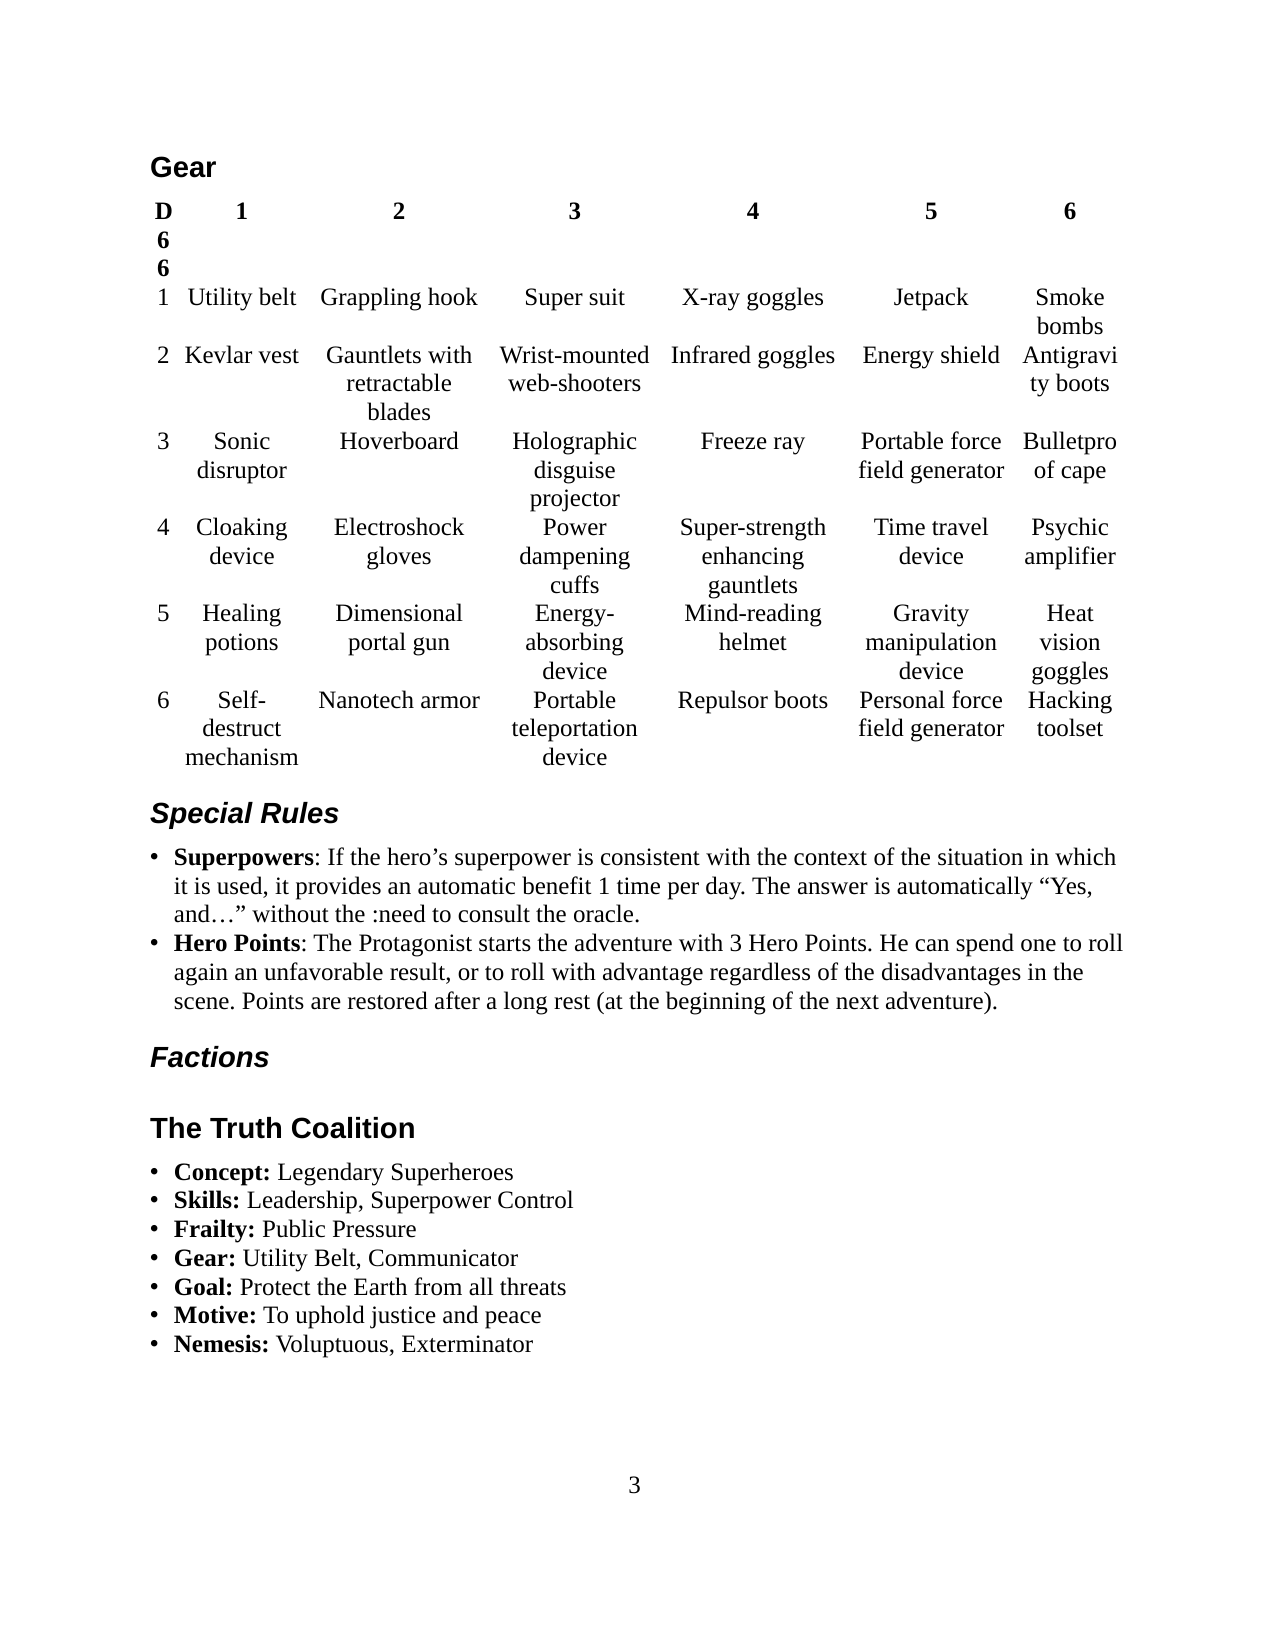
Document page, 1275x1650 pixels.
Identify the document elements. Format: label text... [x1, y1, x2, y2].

table_cell 4 [150, 512, 176, 598]
table_cell Jetpack [847, 282, 1015, 340]
table_cell Smoke bombs [1015, 282, 1125, 340]
table_cell 1 [150, 282, 176, 340]
table_cell Hacking toolset [1015, 685, 1125, 771]
table_cell Grappling hook [307, 282, 491, 340]
table_cell Healing potions [176, 599, 307, 685]
table_header D66 [150, 196, 176, 282]
subtitle Factions [150, 1039, 1125, 1073]
table_cell Mind-reading helmet [659, 599, 847, 685]
table_cell Portable force field generator [847, 426, 1015, 512]
table_cell Sonic disruptor [176, 426, 307, 512]
table_cell Antigravity boots [1015, 340, 1125, 426]
table_cell Psychic amplifier [1015, 512, 1125, 598]
subtitle The Truth Coalition [150, 1111, 1125, 1144]
table_cell Self-destruct mechanism [176, 685, 307, 771]
table_cell Electroshock gloves [307, 512, 491, 598]
table_cell Dimensional portal gun [307, 599, 491, 685]
table_cell Repulsor boots [659, 685, 847, 771]
subtitle Special Rules [150, 796, 1125, 829]
list Frailty: Public Pressure [150, 1214, 1125, 1243]
table_cell Infrared goggles [659, 340, 847, 426]
subtitle Gear [150, 150, 1125, 183]
table_cell Energy-absorbing device [491, 599, 658, 685]
table_header 6 [1015, 196, 1125, 282]
table_cell 6 [150, 685, 176, 771]
table_cell 5 [150, 599, 176, 685]
table_cell Hoverboard [307, 426, 491, 512]
table_header 3 [491, 196, 658, 282]
table_header 2 [307, 196, 491, 282]
list Gear: Utility Belt, Communicator [150, 1243, 1125, 1272]
table_cell Heat vision goggles [1015, 599, 1125, 685]
list Goal: Protect the Earth from all threats [150, 1272, 1125, 1300]
list Hero Points: The Protagonist starts the adventure with 3 Hero Points. He can spend one to roll again an unfavorable result, or to roll with advantage regardless of the disadvantages in the scene. Points are restored after a long rest (at the beginning of the next adventure). [150, 928, 1125, 1014]
table_cell Wrist-mounted web-shooters [491, 340, 658, 426]
table_cell 2 [150, 340, 176, 426]
table_cell Energy shield [847, 340, 1015, 426]
table_cell Portable teleportation device [491, 685, 658, 771]
list Skills: Leadership, Superpower Control [150, 1185, 1125, 1214]
table_cell Utility belt [176, 282, 307, 340]
list Motive: To uphold justice and peace [150, 1300, 1125, 1329]
table_cell Super-strength enhancing gauntlets [659, 512, 847, 598]
table_cell Power dampening cuffs [491, 512, 658, 598]
table_cell Gravity manipulation device [847, 599, 1015, 685]
table_cell Bulletproof cape [1015, 426, 1125, 512]
table_cell Nanotech armor [307, 685, 491, 771]
list Concept: Legendary Superheroes [150, 1157, 1125, 1185]
table_header 5 [847, 196, 1015, 282]
table_cell Personal force field generator [847, 685, 1015, 771]
list Superpowers: If the hero’s superpower is consistent with the context of the situation in which it is used, it provides an automatic benefit 1 time per day. The answer is automatically “Yes, and…” without the :need to consult the oracle. [150, 842, 1125, 928]
table_cell Holographic disguise projector [491, 426, 658, 512]
table_cell Kevlar vest [176, 340, 307, 426]
table_cell Time travel device [847, 512, 1015, 598]
list Nemesis: Voluptuous, Exterminator [150, 1329, 1125, 1358]
table_header 1 [176, 196, 307, 282]
table_cell Freeze ray [659, 426, 847, 512]
table_cell Gauntlets with retractable blades [307, 340, 491, 426]
table_cell 3 [150, 426, 176, 512]
table_cell X-ray goggles [659, 282, 847, 340]
table_cell Super suit [491, 282, 658, 340]
table_cell Cloaking device [176, 512, 307, 598]
table_header 4 [659, 196, 847, 282]
